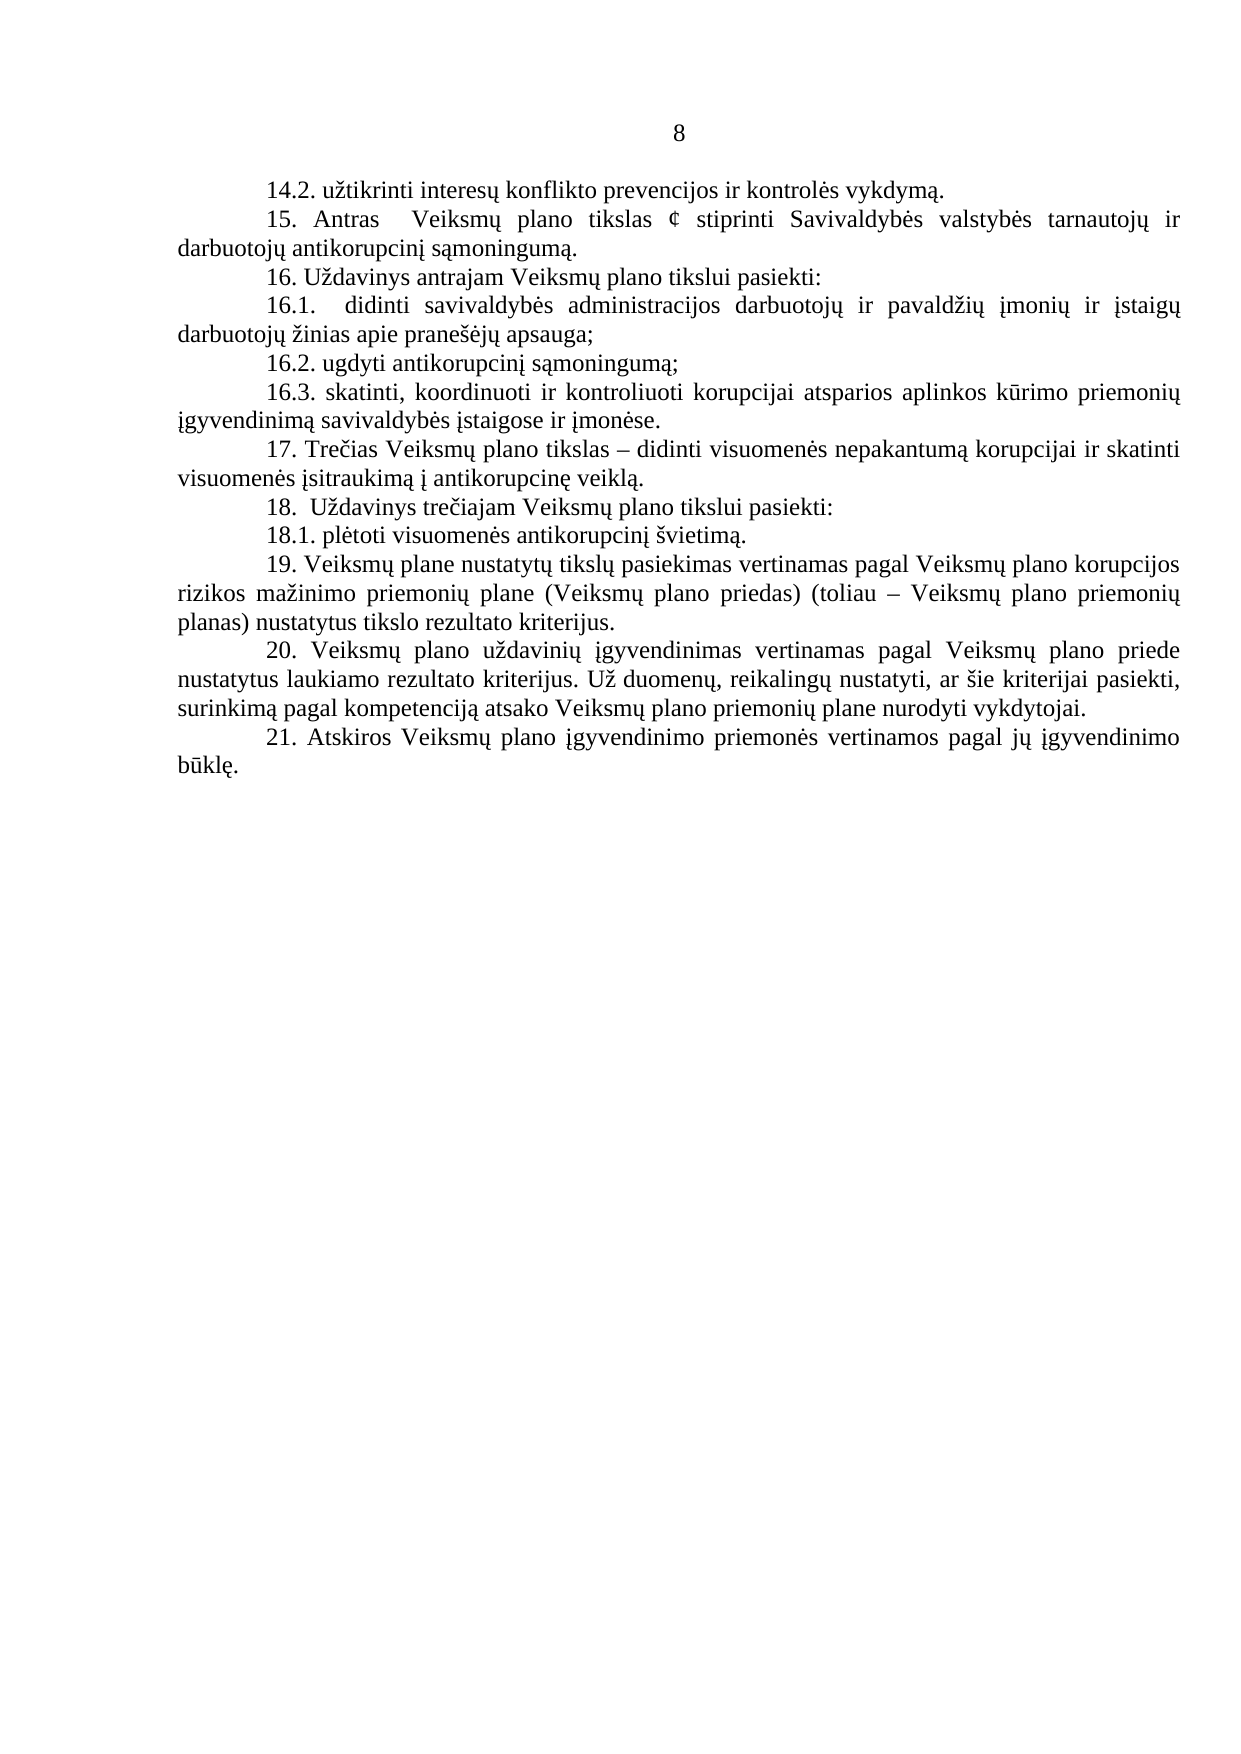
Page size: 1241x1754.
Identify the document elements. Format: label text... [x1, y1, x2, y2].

text 16.3. skatinti, koordinuoti ir kontroliuoti korupcijai atsparios aplinkos kūrimo priemonių įgyvendinimą savivaldybės įstaigose ir įmonėse. [177, 377, 1181, 434]
text 19. Veiksmų plane nustatytų tikslų pasiekimas vertinamas pagal Veiksmų plano korupcijos rizikos mažinimo priemonių plane (Veiksmų plano priedas) (toliau – Veiksmų plano priemonių planas) nustatytus tikslo rezultato kriterijus. [177, 549, 1181, 636]
text 20. Veiksmų plano uždavinių įgyvendinimas vertinamas pagal Veiksmų plano priede nustatytus laukiamo rezultato kriterijus. Už duomenų, reikalingų nustatyti, ar šie kriterijai pasiekti, surinkimą pagal kompetenciją atsako Veiksmų plano priemonių plane nurodyti vykdytojai. [177, 636, 1181, 722]
text 17. Trečias Veiksmų plano tikslas – didinti visuomenės nepakantumą korupcijai ir skatinti visuomenės įsitraukimą į antikorupcinę veiklą. [177, 434, 1181, 492]
text 14.2. užtikrinti interesų konflikto prevencijos ir kontrolės vykdymą. [177, 176, 1181, 204]
text 16. Uždavinys antrajam Veiksmų plano tikslui pasiekti: [177, 262, 1181, 291]
text 15. Antras Veiksmų plano tikslas ¢ stiprinti Savivaldybės valstybės tarnautojų ir darbuotojų antikorupcinį sąmoningumą. [177, 204, 1181, 262]
text 16.1. didinti savivaldybės administracijos darbuotojų ir pavaldžių įmonių ir įstaigų darbuotojų žinias apie pranešėjų apsauga; [177, 291, 1181, 348]
text 16.2. ugdyti antikorupcinį sąmoningumą; [177, 348, 1181, 377]
text 21. Atskiros Veiksmų plano įgyvendinimo priemonės vertinamos pagal jų įgyvendinimo būklę. [177, 722, 1181, 779]
text 18.1. plėtoti visuomenės antikorupcinį švietimą. [177, 521, 1181, 549]
text 18. Uždavinys trečiajam Veiksmų plano tikslui pasiekti: [177, 492, 1181, 521]
